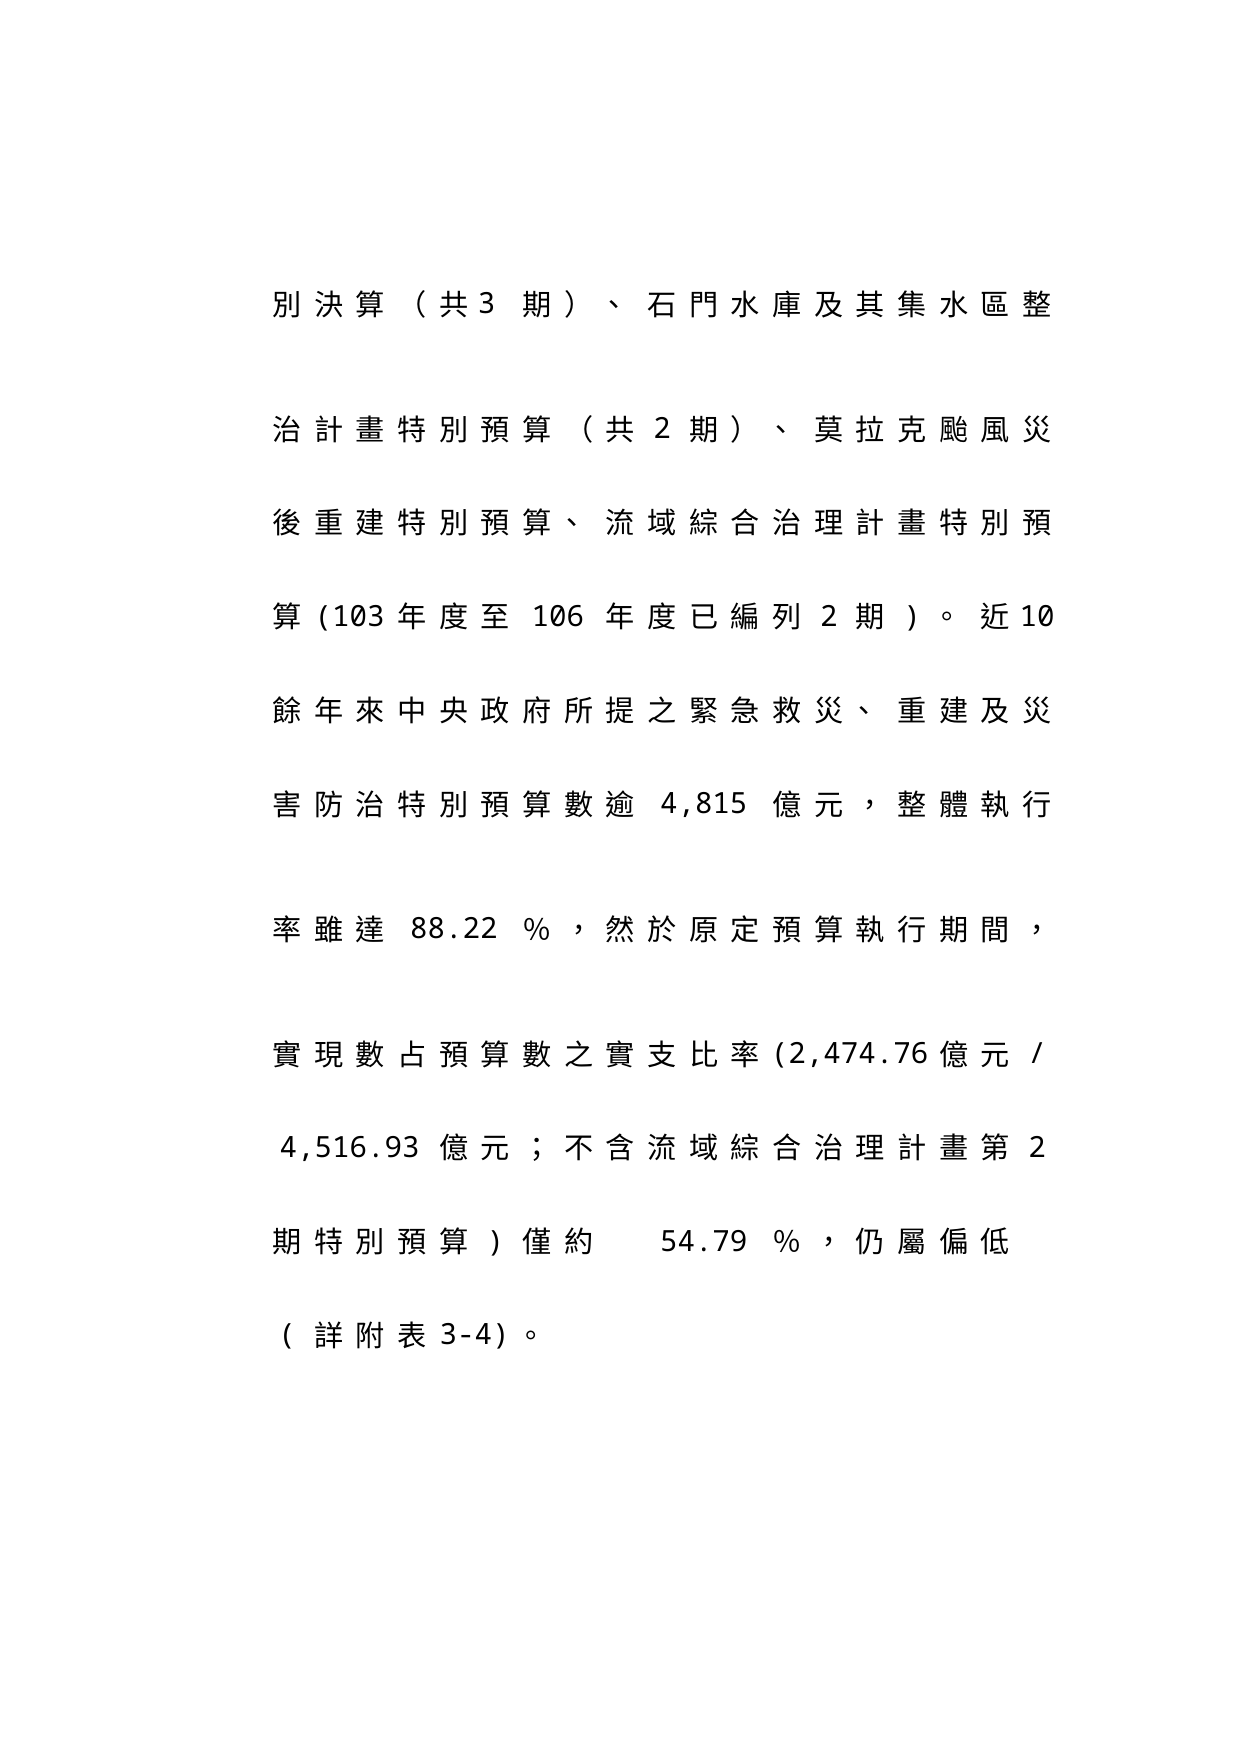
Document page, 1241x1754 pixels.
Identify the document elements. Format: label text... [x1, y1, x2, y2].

text 別決算（共3 期）、石門水庫及其集水區整治計畫特別預算（共2期）、莫拉克颱風災後重建特別預算、流域綜合治理計畫特別預算(103年度至106年度已編列2期)。近10餘年來中央政府所提之緊急救災、重建及災害防治特別預算數逾4,815億元，整體執行率雖達88.22％，然於原定預算執行期間，實現數占預算數之實支比率(2,474.76億元/4,516.93億元；不含流域綜合治理計畫第2期特別預算)僅約 54.79％，仍屬偏低(詳附表3-4)。 [242, 229, 1058, 1354]
